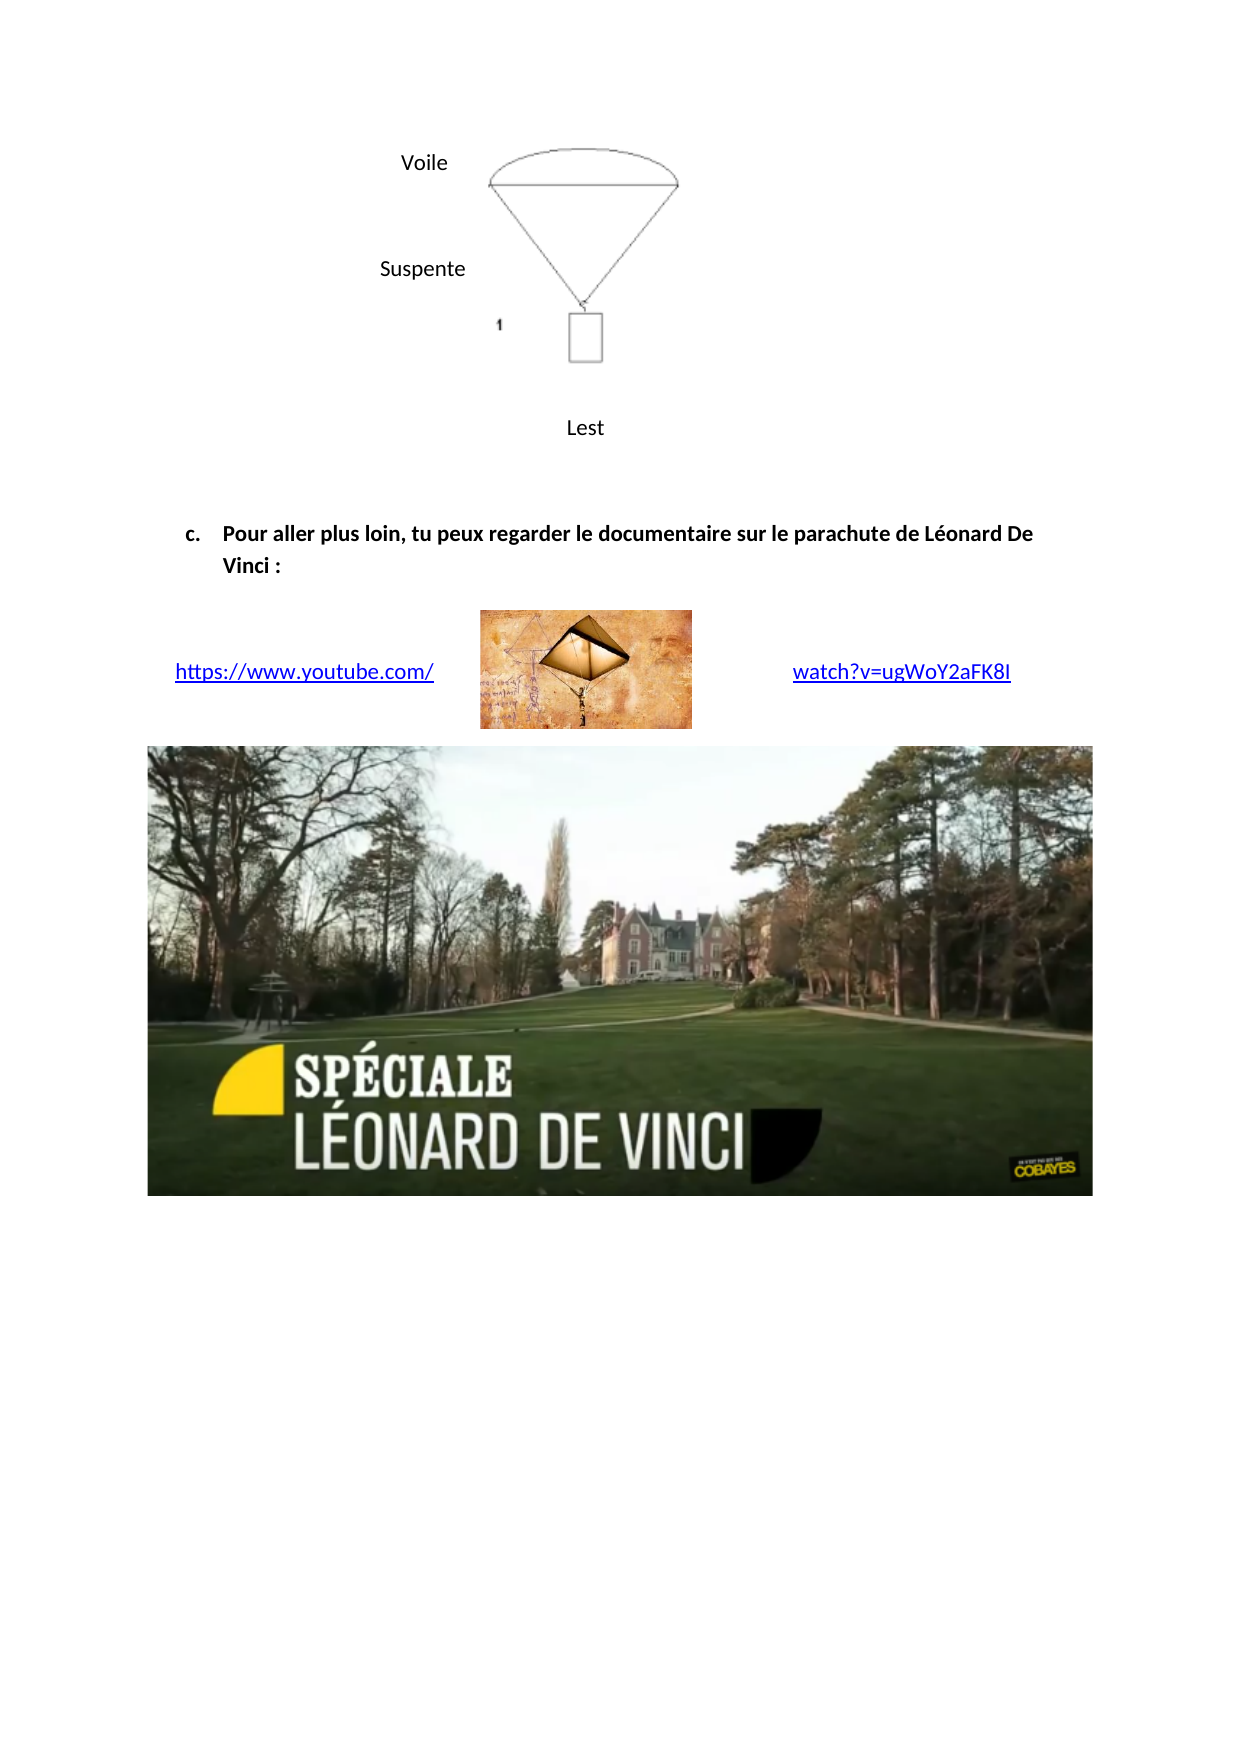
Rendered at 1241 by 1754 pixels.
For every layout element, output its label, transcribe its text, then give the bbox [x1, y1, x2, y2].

picture [147, 746, 1093, 1196]
text Voile [148, 148, 487, 176]
picture [480, 610, 692, 729]
text Lest [148, 413, 1093, 441]
text watch?v=ugWoY2aFK8I [692, 657, 1093, 685]
list Pour aller plus loin, tu peux regarder le documentaire sur le parachute de Léonard De Vinci : [185, 519, 1093, 579]
text [685, 254, 1093, 282]
text [685, 148, 1093, 176]
picture [487, 147, 685, 376]
text https://www.youtube.com/ [148, 657, 480, 685]
text Suspente [148, 254, 487, 282]
